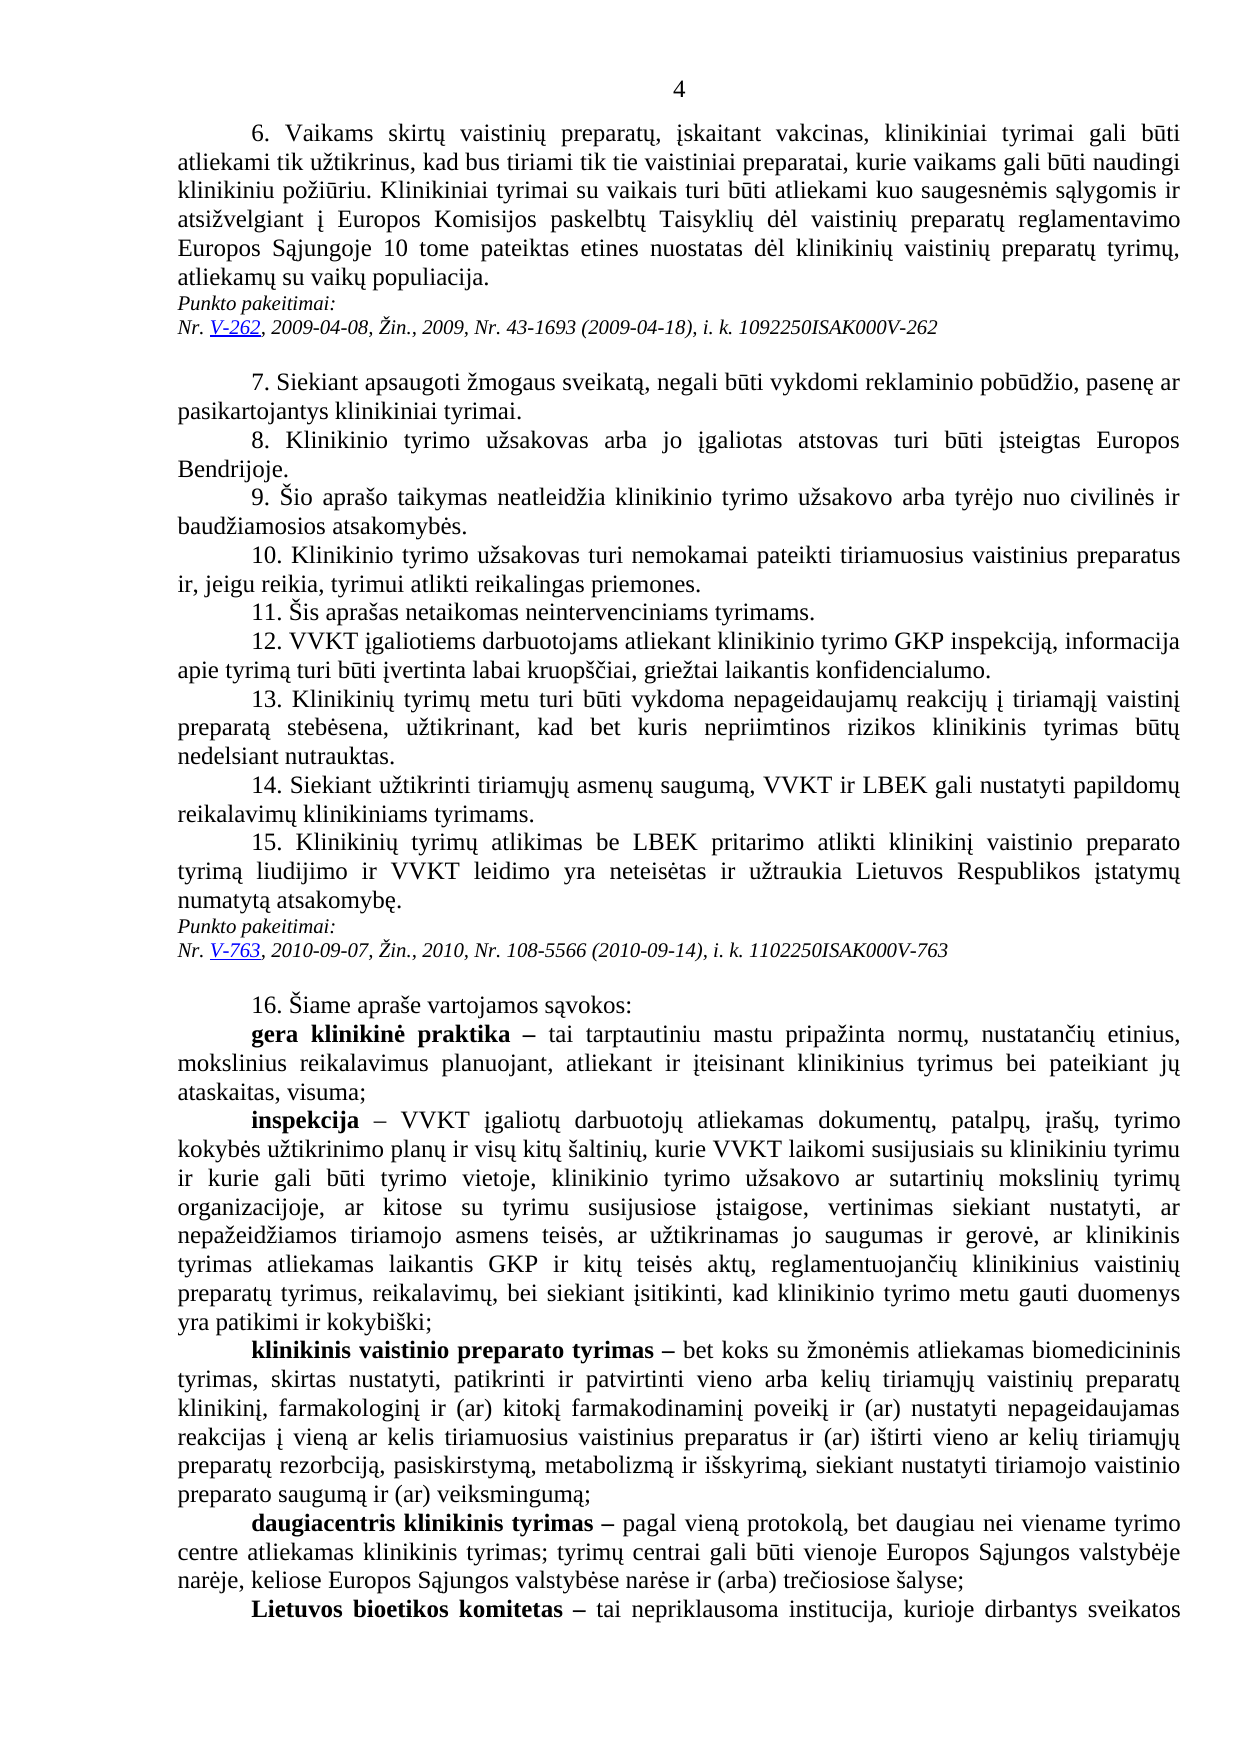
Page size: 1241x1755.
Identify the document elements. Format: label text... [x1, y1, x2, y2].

text 13. Klinikinių tyrimų metu turi būti vykdoma nepageidaujamų reakcijų į tiriamąjį vaistinį preparatą stebėsena, užtikrinant, kad bet kuris nepriimtinos rizikos klinikinis tyrimas būtų nedelsiant nutrauktas. [177, 684, 1181, 770]
text daugiacentris klinikinis tyrimas – pagal vieną protokolą, bet daugiau nei viename tyrimo centre atliekamas klinikinis tyrimas; tyrimų centrai gali būti vienoje Europos Sąjungos valstybėje narėje, keliose Europos Sąjungos valstybėse narėse ir (arba) trečiosiose šalyse; [177, 1508, 1181, 1594]
text 7. Siekiant apsaugoti žmogaus sveikatą, negali būti vykdomi reklaminio pobūdžio, pasenę ar pasikartojantys klinikiniai tyrimai. [177, 367, 1181, 425]
text inspekcija – VVKT įgaliotų darbuotojų atliekamas dokumentų, patalpų, įrašų, tyrimo kokybės užtikrinimo planų ir visų kitų šaltinių, kurie VVKT laikomi susijusiais su klinikiniu tyrimu ir kurie gali būti tyrimo vietoje, klinikinio tyrimo užsakovo ar sutartinių mokslinių tyrimų organizacijoje, ar kitose su tyrimu susijusiose įstaigose, vertinimas siekiant nustatyti, ar nepažeidžiamos tiriamojo asmens teisės, ar užtikrinamas jo saugumas ir gerovė, ar klinikinis tyrimas atliekamas laikantis GKP ir kitų teisės aktų, reglamentuojančių klinikinius vaistinių preparatų tyrimus, reikalavimų, bei siekiant įsitikinti, kad klinikinio tyrimo metu gauti duomenys yra patikimi ir kokybiški; [177, 1106, 1181, 1336]
text Nr. V-763, 2010-09-07, Žin., 2010, Nr. 108-5566 (2010-09-14), i. k. 1102250ISAK000V-763 [177, 938, 1181, 962]
text Punkto pakeitimai: [177, 914, 1181, 938]
text Nr. V-262, 2009-04-08, Žin., 2009, Nr. 43-1693 (2009-04-18), i. k. 1092250ISAK000V-262 [177, 315, 1181, 339]
text 16. Šiame apraše vartojamos sąvokos: [177, 991, 1181, 1019]
text 14. Siekiant užtikrinti tiriamųjų asmenų saugumą, VVKT ir LBEK gali nustatyti papildomų reikalavimų klinikiniams tyrimams. [177, 770, 1181, 827]
text klinikinis vaistinio preparato tyrimas – bet koks su žmonėmis atliekamas biomedicininis tyrimas, skirtas nustatyti, patikrinti ir patvirtinti vieno arba kelių tiriamųjų vaistinių preparatų klinikinį, farmakologinį ir (ar) kitokį farmakodinaminį poveikį ir (ar) nustatyti nepageidaujamas reakcijas į vieną ar kelis tiriamuosius vaistinius preparatus ir (ar) ištirti vieno ar kelių tiriamųjų preparatų rezorbciją, pasiskirstymą, metabolizmą ir išskyrimą, siekiant nustatyti tiriamojo vaistinio preparato saugumą ir (ar) veiksmingumą; [177, 1336, 1181, 1508]
text Punkto pakeitimai: [177, 291, 1181, 315]
text 11. Šis aprašas netaikomas neintervenciniams tyrimams. [177, 597, 1181, 626]
text 8. Klinikinio tyrimo užsakovas arba jo įgaliotas atstovas turi būti įsteigtas Europos Bendrijoje. [177, 425, 1181, 482]
text 6. Vaikams skirtų vaistinių preparatų, įskaitant vakcinas, klinikiniai tyrimai gali būti atliekami tik užtikrinus, kad bus tiriami tik tie vaistiniai preparatai, kurie vaikams gali būti naudingi klinikiniu požiūriu. Klinikiniai tyrimai su vaikais turi būti atliekami kuo saugesnėmis sąlygomis ir atsižvelgiant į Europos Komisijos paskelbtų Taisyklių dėl vaistinių preparatų reglamentavimo Europos Sąjungoje 10 tome pateiktas etines nuostatas dėl klinikinių vaistinių preparatų tyrimų, atliekamų su vaikų populiacija. [177, 118, 1181, 291]
text 12. VVKT įgaliotiems darbuotojams atliekant klinikinio tyrimo GKP inspekciją, informacija apie tyrimą turi būti įvertinta labai kruopščiai, griežtai laikantis konfidencialumo. [177, 626, 1181, 684]
text Lietuvos bioetikos komitetas – tai nepriklausoma institucija, kurioje dirbantys sveikatos [177, 1594, 1181, 1623]
text 15. Klinikinių tyrimų atlikimas be LBEK pritarimo atlikti klinikinį vaistinio preparato tyrimą liudijimo ir VVKT leidimo yra neteisėtas ir užtraukia Lietuvos Respublikos įstatymų numatytą atsakomybę. [177, 827, 1181, 914]
text 9. Šio aprašo taikymas neatleidžia klinikinio tyrimo užsakovo arba tyrėjo nuo civilinės ir baudžiamosios atsakomybės. [177, 482, 1181, 540]
text 10. Klinikinio tyrimo užsakovas turi nemokamai pateikti tiriamuosius vaistinius preparatus ir, jeigu reikia, tyrimui atlikti reikalingas priemones. [177, 540, 1181, 597]
text gera klinikinė praktika – tai tarptautiniu mastu pripažinta normų, nustatančių etinius, mokslinius reikalavimus planuojant, atliekant ir įteisinant klinikinius tyrimus bei pateikiant jų ataskaitas, visuma; [177, 1019, 1181, 1106]
